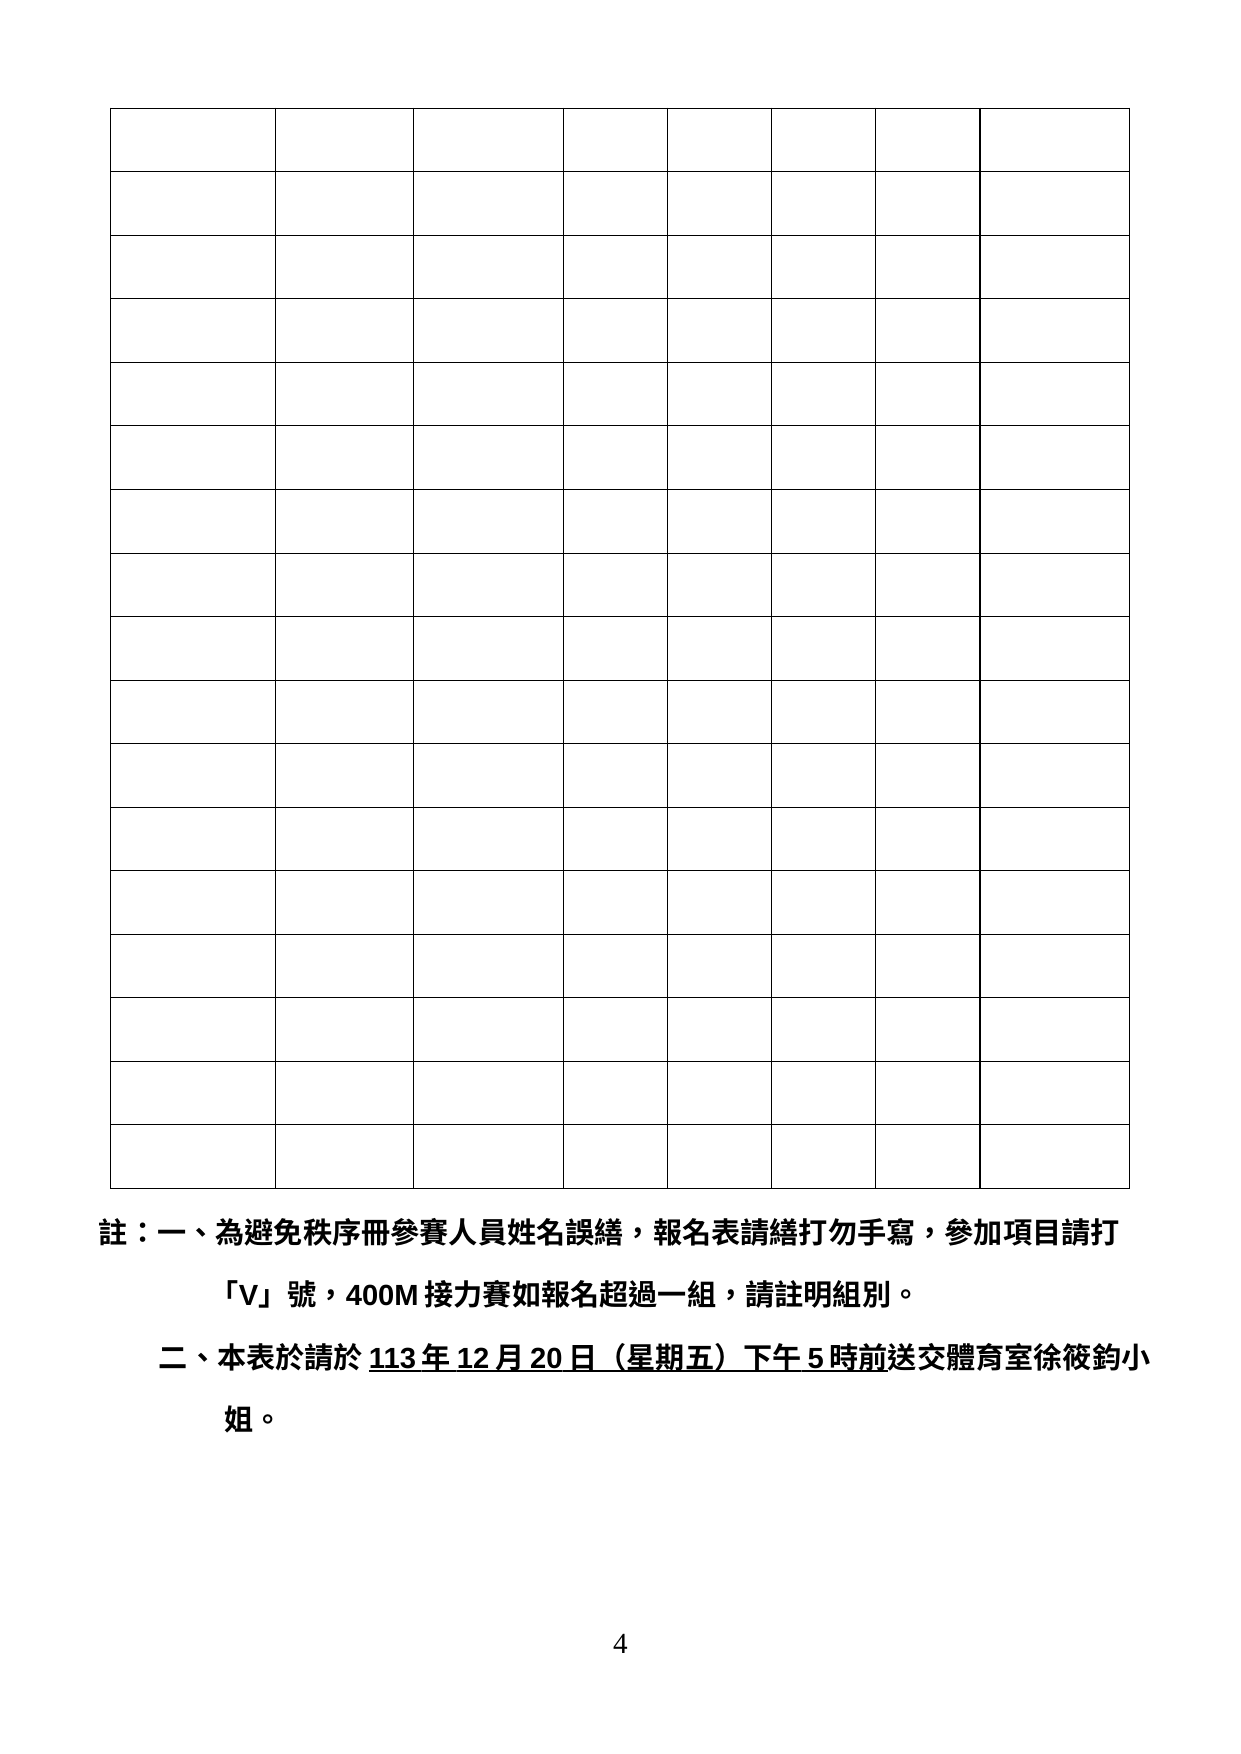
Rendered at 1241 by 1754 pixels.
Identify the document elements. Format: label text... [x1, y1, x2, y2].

table_cell [564, 998, 667, 1061]
table_cell [276, 299, 413, 362]
table_cell [668, 426, 771, 489]
table_cell [981, 744, 1129, 807]
table_cell [981, 617, 1129, 679]
table_cell [876, 490, 979, 552]
table_cell [564, 490, 667, 552]
table_cell [876, 554, 979, 616]
table_cell [772, 236, 875, 298]
table_cell [668, 744, 771, 807]
table_cell [111, 998, 275, 1061]
table_cell [414, 490, 563, 552]
table_cell [668, 1125, 771, 1188]
table_cell [564, 299, 667, 362]
table_cell [981, 236, 1129, 298]
table_cell [876, 236, 979, 298]
table_cell [564, 617, 667, 679]
table_cell [414, 363, 563, 425]
table_cell [564, 109, 667, 171]
table_cell [414, 744, 563, 807]
table_cell [668, 998, 771, 1061]
table_cell [414, 109, 563, 171]
table_cell [668, 172, 771, 235]
table_cell [414, 935, 563, 997]
table_cell [414, 998, 563, 1061]
table_cell [276, 490, 413, 552]
table_cell [111, 490, 275, 552]
table_cell [668, 808, 771, 870]
table_cell [111, 109, 275, 171]
table_cell [772, 1062, 875, 1124]
table_cell [668, 617, 771, 679]
table_cell [876, 1125, 979, 1188]
table_cell [564, 871, 667, 934]
table_cell [668, 299, 771, 362]
table_cell [111, 426, 275, 489]
table_cell [276, 1125, 413, 1188]
table_cell [414, 617, 563, 679]
table_cell [876, 998, 979, 1061]
table_cell [564, 363, 667, 425]
table_cell [981, 935, 1129, 997]
table_cell [876, 426, 979, 489]
table_cell [111, 808, 275, 870]
table_cell [276, 681, 413, 743]
table_cell [981, 172, 1129, 235]
table_cell [276, 998, 413, 1061]
table_cell [981, 1125, 1129, 1188]
table_cell [668, 681, 771, 743]
table_cell [276, 617, 413, 679]
text 註：一、為避免秩序冊參賽人員姓名誤繕，報名表請繕打勿手寫，參加項目請打「V」號，400M接力賽如報名超過一組，請註明組別。 [77, 1189, 1163, 1314]
table_cell [772, 681, 875, 743]
table_cell [414, 1062, 563, 1124]
table_cell [414, 299, 563, 362]
table_cell [981, 808, 1129, 870]
table_cell [772, 426, 875, 489]
table_cell [772, 808, 875, 870]
table_cell [772, 871, 875, 934]
table_cell [876, 617, 979, 679]
table_cell [876, 109, 979, 171]
table_cell [414, 681, 563, 743]
table_cell [111, 1062, 275, 1124]
table_cell [772, 617, 875, 679]
table_cell [111, 363, 275, 425]
table_cell [414, 808, 563, 870]
table_cell [981, 998, 1129, 1061]
table_cell [111, 744, 275, 807]
table_cell [414, 172, 563, 235]
table_cell [668, 871, 771, 934]
table_cell [276, 935, 413, 997]
table_cell [981, 426, 1129, 489]
table_cell [772, 998, 875, 1061]
table_cell [111, 299, 275, 362]
table_cell [981, 554, 1129, 616]
table_cell [876, 172, 979, 235]
table_cell [564, 426, 667, 489]
table_cell [276, 744, 413, 807]
table_cell [668, 109, 771, 171]
table_cell [276, 554, 413, 616]
table_cell [772, 299, 875, 362]
table_cell [564, 744, 667, 807]
table_cell [564, 681, 667, 743]
table_cell [564, 554, 667, 616]
table_cell [876, 744, 979, 807]
table_cell [668, 1062, 771, 1124]
table_cell [981, 109, 1129, 171]
table_cell [772, 490, 875, 552]
table_cell [668, 935, 771, 997]
table_cell [981, 871, 1129, 934]
table_cell [111, 1125, 275, 1188]
table_cell [668, 236, 771, 298]
table_cell [276, 236, 413, 298]
table_cell [276, 172, 413, 235]
table_cell [111, 681, 275, 743]
table_cell [772, 363, 875, 425]
table_cell [668, 490, 771, 552]
table_cell [772, 172, 875, 235]
table_cell [668, 363, 771, 425]
table_cell [276, 808, 413, 870]
table_cell [981, 490, 1129, 552]
table_cell [772, 744, 875, 807]
table_cell [564, 172, 667, 235]
table_cell [276, 426, 413, 489]
table_cell [564, 1125, 667, 1188]
table_cell [981, 681, 1129, 743]
table_cell [564, 1062, 667, 1124]
table_cell [414, 426, 563, 489]
table_cell [276, 1062, 413, 1124]
table_cell [668, 554, 771, 616]
table_cell [981, 363, 1129, 425]
table_cell [564, 236, 667, 298]
table_cell [876, 1062, 979, 1124]
table_cell [876, 935, 979, 997]
table_cell [276, 871, 413, 934]
table_cell [276, 363, 413, 425]
text 二、本表於請於113年12月20日（星期五）下午5時前送交體育室徐筱鈞小姐。 [102, 1314, 1163, 1439]
table_cell [772, 1125, 875, 1188]
table_cell [276, 109, 413, 171]
table_cell [981, 299, 1129, 362]
table_cell [772, 554, 875, 616]
table_cell [111, 554, 275, 616]
table_cell [414, 236, 563, 298]
table_cell [876, 681, 979, 743]
table_cell [876, 363, 979, 425]
table_cell [876, 808, 979, 870]
table_cell [111, 236, 275, 298]
table_cell [981, 1062, 1129, 1124]
table_cell [772, 109, 875, 171]
table_cell [414, 871, 563, 934]
table_cell [876, 299, 979, 362]
table_cell [111, 935, 275, 997]
table_cell [414, 1125, 563, 1188]
table_cell [876, 871, 979, 934]
table_cell [564, 808, 667, 870]
table_cell [111, 172, 275, 235]
table_cell [414, 554, 563, 616]
table_cell [564, 935, 667, 997]
table_cell [772, 935, 875, 997]
table_cell [111, 871, 275, 934]
table_cell [111, 617, 275, 679]
